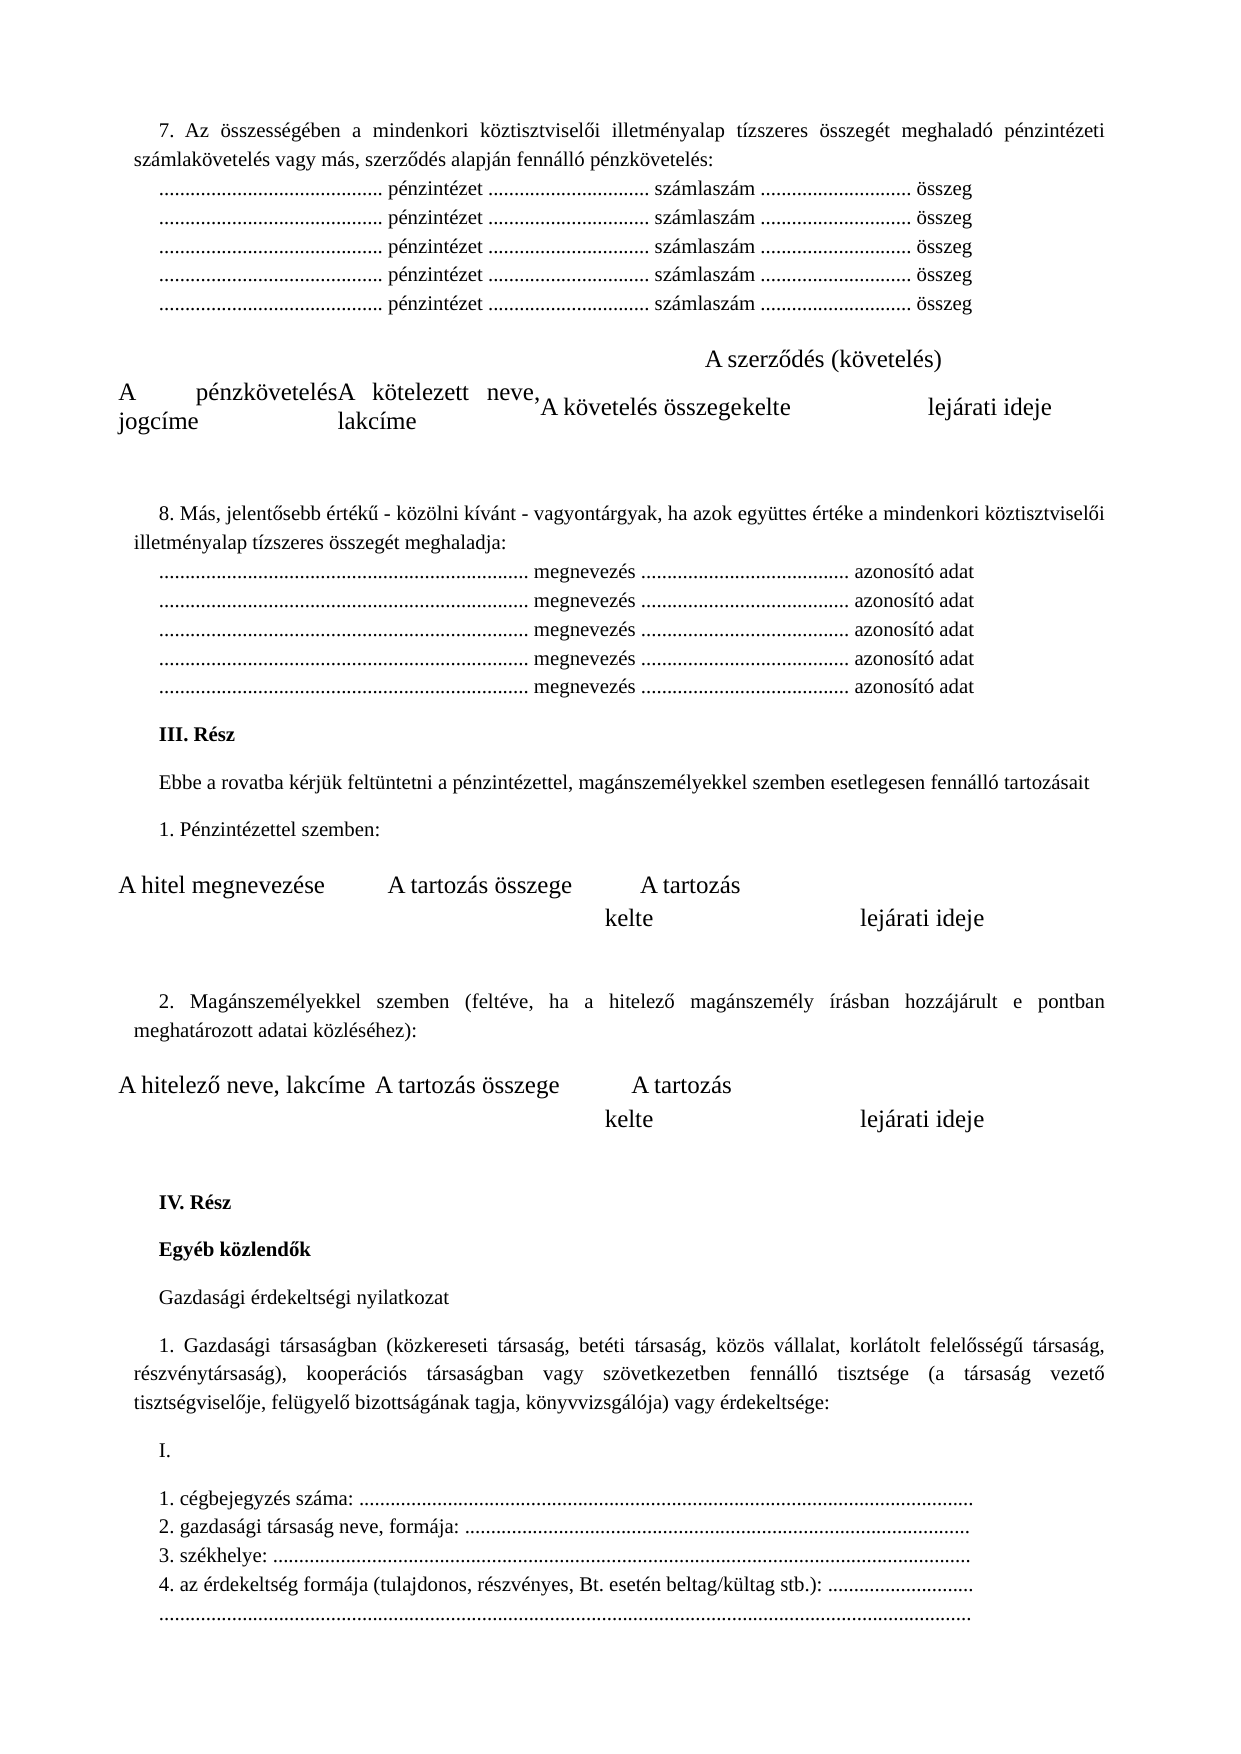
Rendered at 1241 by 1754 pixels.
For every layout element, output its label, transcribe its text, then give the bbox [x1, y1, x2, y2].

table_header [720, 459, 920, 463]
text 3. székhelye: ...................................................................................................................................... [134, 1543, 1106, 1567]
text I. [134, 1438, 1106, 1462]
table_header [118, 459, 319, 463]
table_header [118, 1104, 362, 1133]
text 1. Pénzintézettel szemben: [134, 817, 1106, 841]
table_header [118, 1147, 369, 1152]
table_header [720, 468, 920, 473]
table_header [509, 344, 704, 372]
text Egyéb közlendők [134, 1237, 1106, 1261]
table_header [519, 440, 719, 444]
text ........................................... pénzintézet ............................... számlaszám ............................. összeg [134, 291, 1106, 315]
table_header [369, 956, 619, 961]
table_header [118, 966, 369, 970]
table_header [870, 1138, 1122, 1142]
table_header [920, 440, 1122, 444]
text ........................................... pénzintézet ............................... számlaszám ............................. összeg [134, 233, 1106, 258]
table_header [369, 966, 619, 970]
table_header [319, 468, 519, 473]
table_header [519, 468, 719, 473]
table_header [519, 449, 719, 454]
table_header [619, 937, 870, 942]
text ....................................................................... megnevezés ........................................ azonosító adat [134, 588, 1106, 612]
text Ebbe a rovatba kérjük feltüntetni a pénzintézettel, magánszemélyekkel szemben esetlegesen fennálló tartozásait [134, 770, 1106, 794]
table_header [870, 946, 1122, 951]
table_header [118, 468, 319, 473]
table_header [118, 1138, 369, 1142]
table_header [118, 1166, 369, 1171]
table_header [369, 1147, 619, 1152]
table_header [118, 903, 362, 932]
table_header [362, 1104, 604, 1133]
table_header kelte [605, 903, 860, 932]
text ....................................................................... megnevezés ........................................ azonosító adat [134, 617, 1106, 641]
table_header A tartozás [631, 1070, 1122, 1099]
text 1. cégbejegyzés száma: ...................................................................................................................... [134, 1485, 1106, 1509]
table_header [319, 449, 519, 454]
table_header A követelés összege [540, 377, 742, 435]
table_header [118, 344, 314, 372]
text 2. Magánszemélyekkel szemben (feltéve, ha a hitelező magánszemély írásban hozzájárult e pontban meghatározott adatai közléséhez): [134, 989, 1106, 1042]
table_header [118, 440, 319, 444]
table_header [118, 946, 369, 951]
table_header [619, 1166, 870, 1171]
table_header [920, 468, 1122, 473]
table_header [870, 1157, 1122, 1161]
table_header [369, 1157, 619, 1161]
text ....................................................................... megnevezés ........................................ azonosító adat [134, 559, 1106, 583]
table_header A tartozás összege [388, 870, 640, 898]
text 1. Gazdasági társaságban (közkereseti társaság, betéti társaság, közös vállalat, korlátolt felelősségű társaság, részvénytársaság), kooperációs társaságban vagy szövetkezetben fennálló tisztsége (a társaság vezető tisztségviselője, felügyelő bizottságának tagja, könyvvizsgálója) vagy érdekeltsége: [134, 1332, 1106, 1414]
table_header [870, 1147, 1122, 1152]
table_header kelte [742, 377, 928, 435]
table_header A hitel megnevezése [118, 870, 387, 898]
table_header A hitelező neve, lakcíme [118, 1070, 375, 1099]
table_header [870, 956, 1122, 961]
text 7. Az összességében a mindenkori köztisztviselői illetményalap tízszeres összegét meghaladó pénzintézeti számlakövetelés vagy más, szerződés alapján fennálló pénzkövetelés: [134, 118, 1106, 171]
table_header [619, 966, 870, 970]
table_header [319, 478, 519, 483]
table_header [118, 937, 369, 942]
table_header [369, 946, 619, 951]
table_header [118, 1157, 369, 1161]
table_header lejárati ideje [928, 377, 1122, 435]
table_header [118, 478, 319, 483]
table_header [870, 937, 1122, 942]
text 8. Más, jelentősebb értékű - közölni kívánt - vagyontárgyak, ha azok együttes értéke a mindenkori köztisztviselői illetményalap tízszeres összegét meghaladja: [134, 501, 1106, 554]
table_header [369, 1166, 619, 1171]
table_header A szerződés (követelés) [705, 344, 1122, 372]
table_header [619, 956, 870, 961]
text ........................................... pénzintézet ............................... számlaszám ............................. összeg [134, 205, 1106, 229]
table_header [619, 1157, 870, 1161]
text III. Rész [134, 722, 1106, 746]
table_header [319, 459, 519, 463]
table_header A kötelezett neve, lakcíme [338, 377, 540, 435]
text ........................................... pénzintézet ............................... számlaszám ............................. összeg [134, 262, 1106, 286]
table_header [118, 956, 369, 961]
table_header [619, 946, 870, 951]
table_header [369, 937, 619, 942]
text ........................................... pénzintézet ............................... számlaszám ............................. összeg [134, 176, 1106, 200]
table_header [314, 344, 509, 372]
table_header [369, 1138, 619, 1142]
table_header [619, 1147, 870, 1152]
text Gazdasági érdekeltségi nyilatkozat [134, 1285, 1106, 1309]
table_header [720, 449, 920, 454]
table_header [619, 1138, 870, 1142]
text ............................................................................................................................................................ [134, 1601, 1106, 1625]
text ....................................................................... megnevezés ........................................ azonosító adat [134, 646, 1106, 670]
table_header A tartozás összege [375, 1070, 631, 1099]
table_header [720, 478, 920, 483]
table_header [362, 903, 604, 932]
table_header [920, 449, 1122, 454]
table_header lejárati ideje [860, 903, 1122, 932]
table_header [920, 478, 1122, 483]
text ....................................................................... megnevezés ........................................ azonosító adat [134, 674, 1106, 698]
table_header [118, 449, 319, 454]
table_header [870, 966, 1122, 970]
table_header [920, 459, 1122, 463]
table_header [319, 440, 519, 444]
table_header [720, 440, 920, 444]
text 2. gazdasági társaság neve, formája: ................................................................................................. [134, 1514, 1106, 1538]
table_header [519, 459, 719, 463]
table_header A tartozás [640, 870, 1122, 898]
text 4. az érdekeltség formája (tulajdonos, részvényes, Bt. esetén beltag/kültag stb.): ............................ [134, 1572, 1106, 1596]
table_header [519, 478, 719, 483]
table_header kelte [605, 1104, 860, 1133]
table_header [870, 1166, 1122, 1171]
table_header A pénzkövetelés jogcíme [118, 377, 337, 435]
table_header lejárati ideje [860, 1104, 1122, 1133]
text IV. Rész [134, 1190, 1106, 1214]
